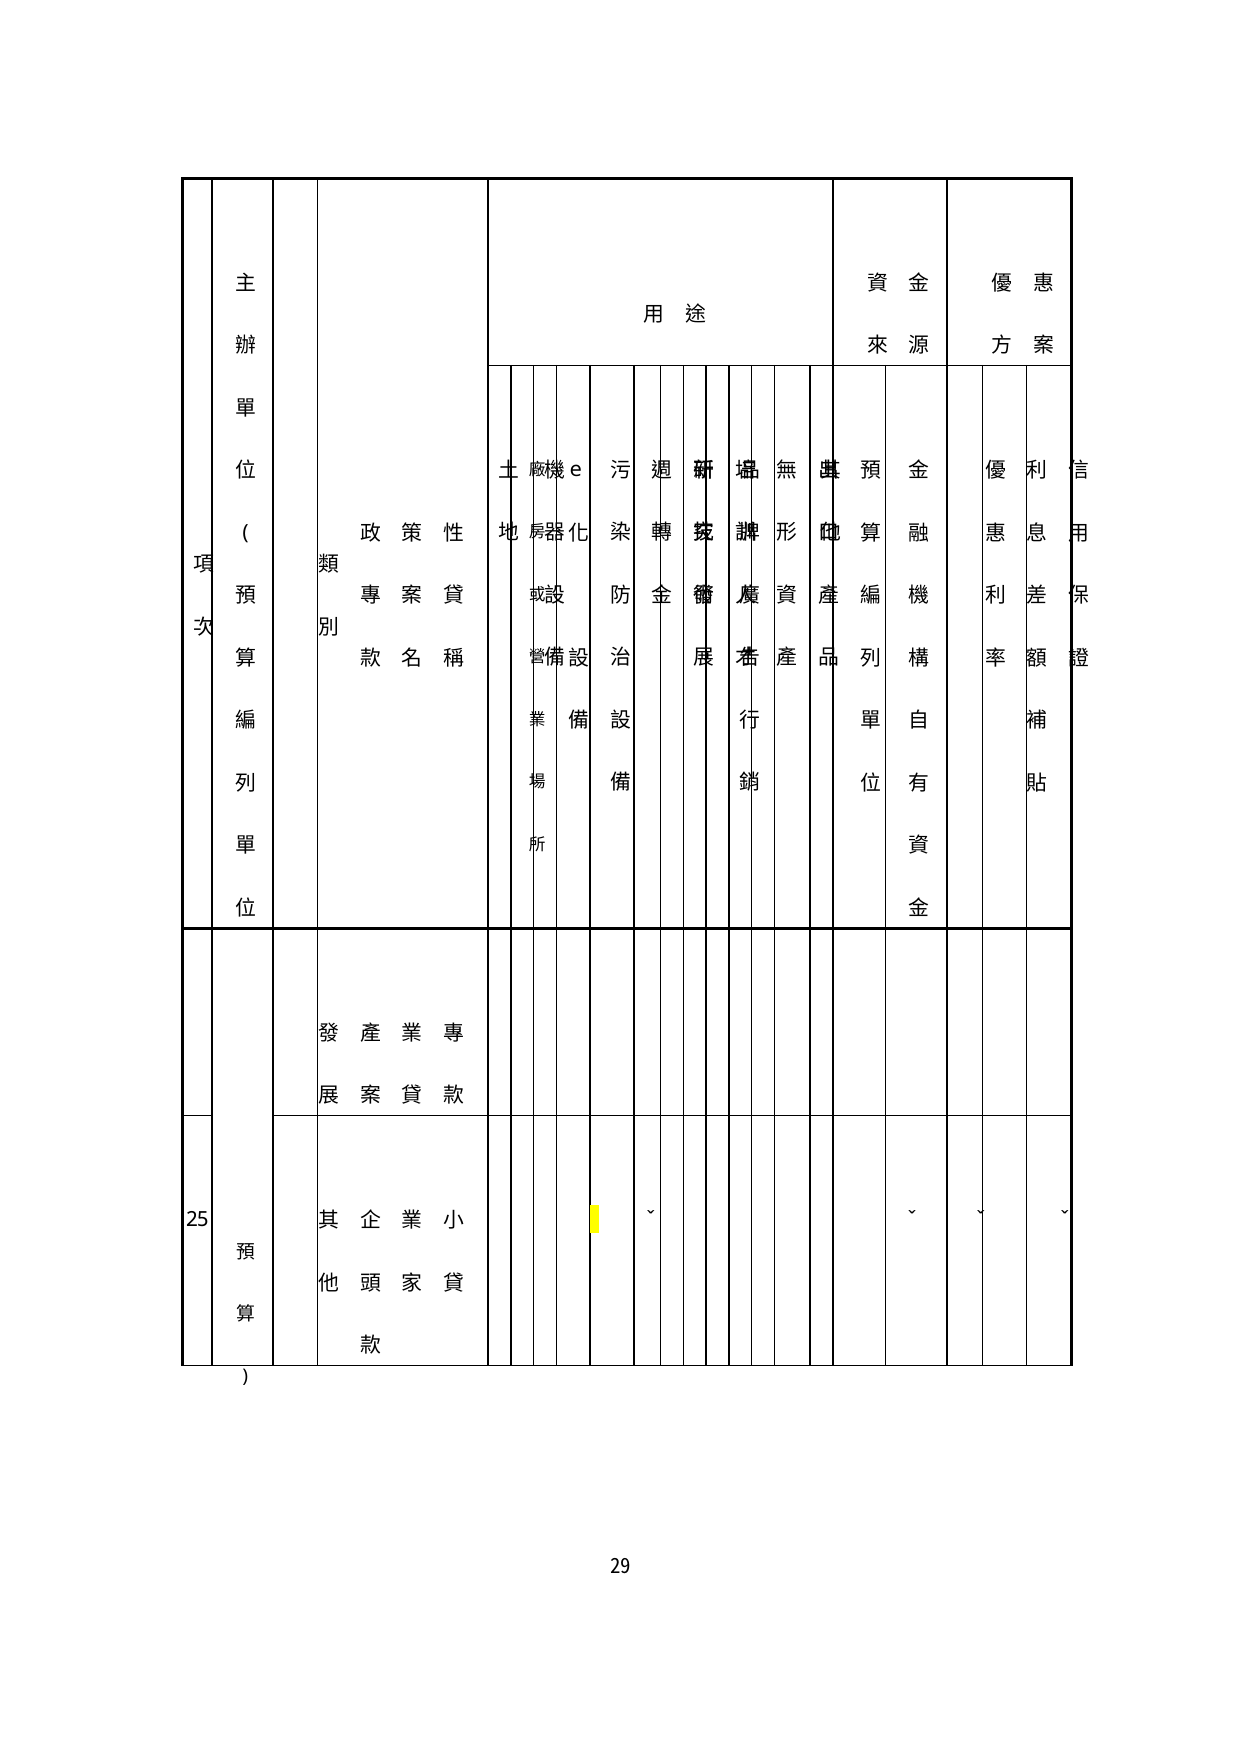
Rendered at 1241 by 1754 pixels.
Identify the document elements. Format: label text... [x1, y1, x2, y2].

table_cell [1027, 930, 1070, 1115]
table_header 項次 [184, 180, 211, 927]
table_cell 土 地 [489, 366, 510, 927]
table_cell [752, 1116, 774, 1365]
table_cell 品 牌 廣 告 行 銷 [730, 366, 751, 927]
table_cell 週 轉 金 [635, 366, 660, 927]
table_cell [775, 930, 809, 1115]
table_cell [983, 930, 1026, 1115]
table_cell 機 器 設 備 [534, 366, 556, 927]
table_cell [834, 1116, 885, 1365]
table_cell 利息差額補貼 [983, 366, 1026, 927]
table_cell [489, 1116, 510, 1365]
table_cell 其他 [274, 1116, 317, 1365]
table_header 政策性專案貸款名稱 [318, 180, 487, 927]
table_cell 廠 房 或 營 業 場 所 [512, 366, 533, 927]
table_cell [811, 930, 832, 1115]
table_cell ˇ [948, 1116, 982, 1365]
table_cell [557, 930, 589, 1115]
table_cell 研 究 發 展 [684, 366, 705, 927]
table_cell 金融機構自有資金 [886, 366, 946, 927]
table_header 類別 [274, 180, 317, 927]
table_cell [512, 1116, 533, 1365]
table_cell [591, 1116, 633, 1365]
table_cell [684, 930, 705, 1115]
table_header 主辦單位(預算編列單位) [213, 180, 272, 927]
table_cell ˇ [886, 1116, 946, 1365]
table_cell ˇ [635, 1116, 660, 1365]
table_cell [730, 1116, 751, 1365]
table_header 優惠方案 [948, 180, 1070, 365]
table_cell [707, 930, 728, 1115]
table_cell 出口產品 [775, 366, 809, 927]
table_cell ˇ [1027, 1116, 1070, 1365]
table_cell 發展地方特色產業專案貸款 [318, 930, 487, 1115]
table_cell [591, 930, 633, 1115]
table_cell 升級發展 [274, 930, 317, 1115]
table_cell [730, 930, 751, 1115]
table_cell [834, 930, 885, 1115]
table_cell [661, 930, 683, 1115]
table_cell 培 訓 人 才 [707, 366, 728, 927]
table_cell [983, 1116, 1026, 1365]
table_cell [775, 1116, 809, 1365]
table_cell [661, 1116, 683, 1365]
table_cell [489, 930, 510, 1115]
table_cell [707, 1116, 728, 1365]
table_cell [752, 930, 774, 1115]
table_cell 污染防治設備 [591, 366, 633, 927]
table_cell 無 形 資 產 [752, 366, 774, 927]
table_cell ˇ [512, 930, 533, 1115]
table_cell ˇ [534, 930, 556, 1115]
table_cell [811, 1116, 832, 1365]
table_cell [557, 1116, 589, 1365]
table_header 用途 [489, 180, 832, 365]
table_cell 新 技 術 [661, 366, 683, 927]
table_cell 優惠利率 [948, 366, 982, 927]
table_cell 25 [184, 1116, 211, 1365]
table_cell 企業小頭家貸款 [318, 1116, 487, 1365]
table_cell e 化 設 備 [557, 366, 589, 927]
table_header 資金來源 [834, 180, 946, 365]
table_cell [635, 930, 660, 1115]
table_cell 信用保證 [1027, 366, 1070, 927]
table_cell [684, 1116, 705, 1365]
table_cell ˇ [948, 930, 982, 1115]
table_cell 其 他 [811, 366, 832, 927]
table_cell 中小企業處(未動用預算) [213, 930, 272, 1365]
table_cell [184, 930, 211, 1115]
table_cell [534, 1116, 556, 1365]
table_cell [886, 930, 946, 1115]
table_cell 預算編列單位 [834, 366, 885, 927]
